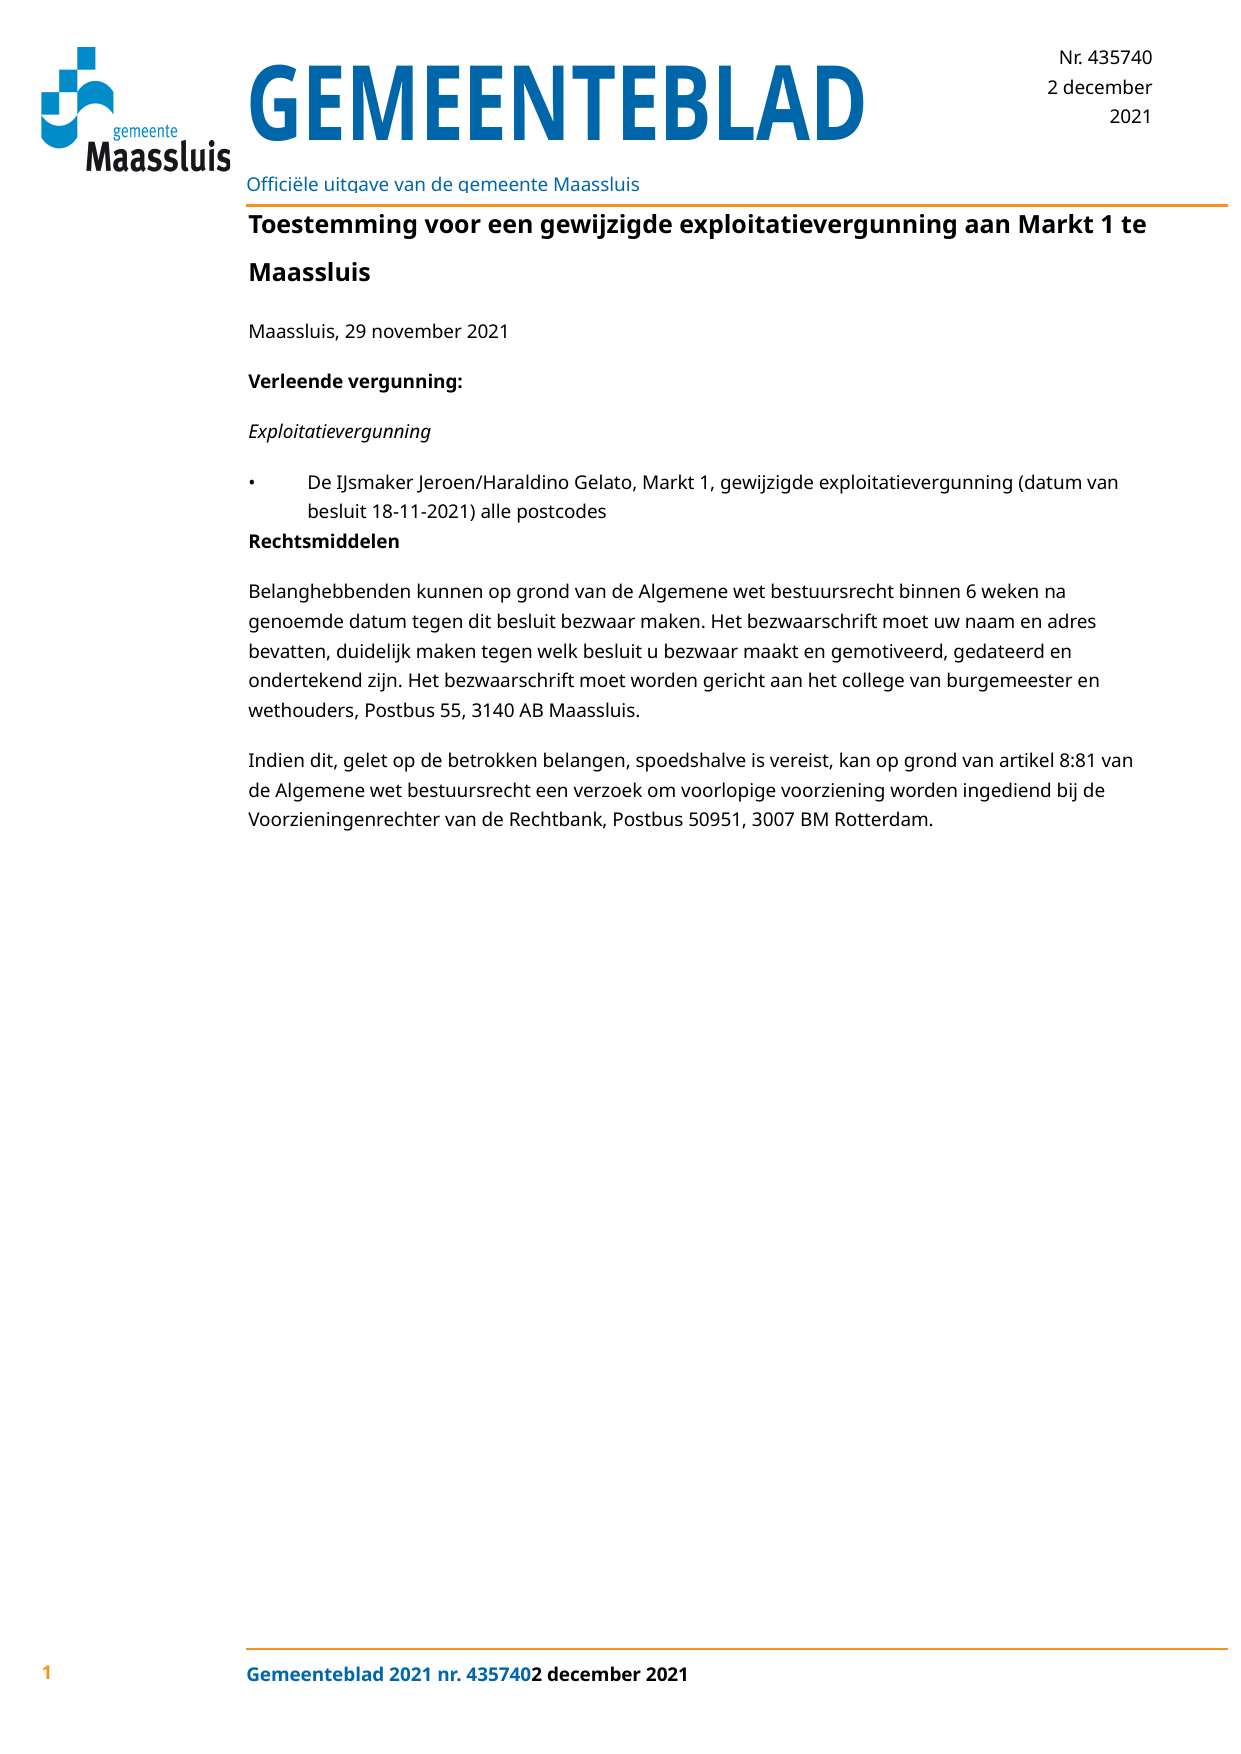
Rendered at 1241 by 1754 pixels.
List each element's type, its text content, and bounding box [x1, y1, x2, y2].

text Exploitatievergunning [248, 419, 1152, 444]
picture [41, 47, 231, 172]
text Maassluis, 29 november 2021 [248, 318, 1152, 344]
text Toestemming voor een gewijzigde exploitatievergunning aan Markt 1 te Maassluis [248, 207, 1152, 288]
text Belanghebbenden kunnen op grond van de Algemene wet bestuursrecht binnen 6 weken na genoemde datum tegen dit besluit bezwaar maken. Het bezwaarschrift moet uw naam en adres bevatten, duidelijk maken tegen welk besluit u bezwaar maakt en gemotiveerd, gedateerd en ondertekend zijn. Het bezwaarschrift moet worden gericht aan het college van burgemeester en wethouders, Postbus 55, 3140 AB Maassluis. [248, 579, 1152, 723]
text Indien dit, gelet op de betrokken belangen, spoedshalve is vereist, kan op grond van artikel 8:81 van de Algemene wet bestuursrecht een verzoek om voorlopige voorziening worden ingediend bij de Voorzieningenrechter van de Rechtbank, Postbus 50951, 3007 BM Rotterdam. [248, 747, 1152, 832]
text Verleende vergunning: [248, 368, 1152, 394]
text Rechtsmiddelen [248, 528, 1152, 554]
picture [41, 47, 77, 92]
list De IJsmaker Jeroen/Haraldino Gelato, Markt 1, gewijzigde exploitatievergunning (datum van besluit 18-11-2021) alle postcodes [248, 469, 1152, 524]
